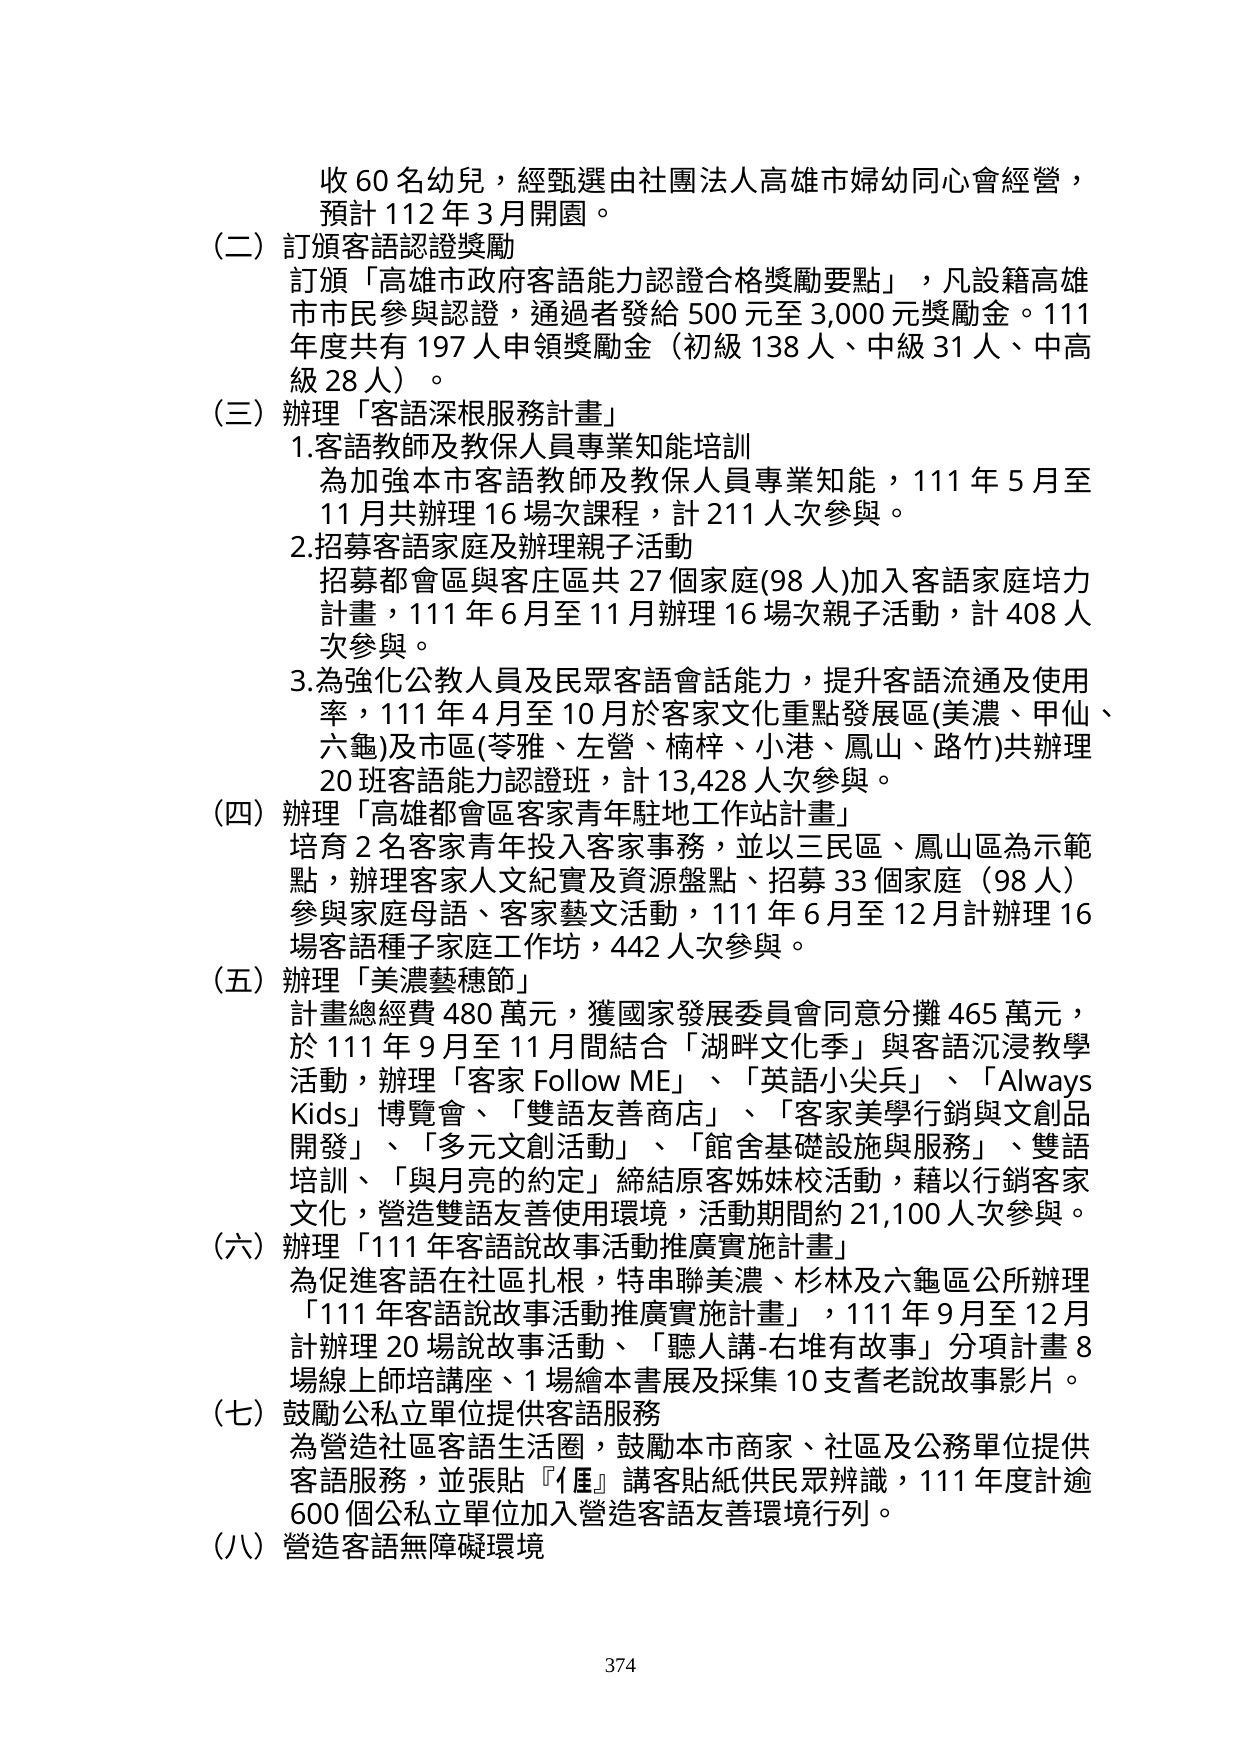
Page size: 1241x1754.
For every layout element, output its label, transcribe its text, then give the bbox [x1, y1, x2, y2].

text 收60名幼兒，經甄選由社團法人高雄市婦幼同心會經營，預計112年3月開園。 [319, 164, 1092, 231]
text （三）辦理「客語深根服務計畫」 [195, 398, 1092, 431]
text 3.為強化公教人員及民眾客語會話能力，提升客語流通及使用率，111年4月至10月於客家文化重點發展區(美濃、甲仙、六龜)及市區(苓雅、左營、楠梓、小港、鳳山、路竹)共辦理20班客語能力認證班，計13,428人次參與。 [289, 664, 1092, 798]
text （五）辦理「美濃藝穗節」 [195, 964, 1092, 998]
text （四）辦理「高雄都會區客家青年駐地工作站計畫」 [195, 798, 1092, 831]
text 為營造社區客語生活圈，鼓勵本市商家、社區及公務單位提供客語服務，並張貼『亻厓』講客貼紙供民眾辨識，111年度計逾600個公私立單位加入營造客語友善環境行列。 [289, 1431, 1092, 1531]
text 1.客語教師及教保人員專業知能培訓 [289, 431, 1092, 464]
text （二）訂頒客語認證獎勵 [195, 231, 1092, 264]
text （七）鼓勵公私立單位提供客語服務 [195, 1398, 1092, 1431]
text 訂頒「高雄市政府客語能力認證合格獎勵要點」，凡設籍高雄市市民參與認證，通過者發給500元至3,000元獎勵金。111年度共有197人申領獎勵金（初級138人、中級31人、中高級28人）。 [289, 264, 1092, 398]
text 培育2名客家青年投入客家事務，並以三民區、鳳山區為示範點，辦理客家人文紀實及資源盤點、招募33個家庭（98人）參與家庭母語、客家藝文活動，111年6月至12月計辦理16場客語種子家庭工作坊，442人次參與。 [289, 831, 1092, 964]
text （八）營造客語無障礙環境 [195, 1531, 1092, 1564]
text 2.招募客語家庭及辦理親子活動 [289, 531, 1092, 564]
text （六）辦理「111年客語說故事活動推廣實施計畫」 [195, 1231, 1092, 1264]
text 招募都會區與客庄區共27個家庭(98人)加入客語家庭培力計畫，111年6月至11月辦理16場次親子活動，計408人次參與。 [319, 564, 1092, 664]
text 為加強本市客語教師及教保人員專業知能，111年5月至11月共辦理16場次課程，計211人次參與。 [319, 464, 1092, 531]
text 為促進客語在社區扎根，特串聯美濃、杉林及六龜區公所辦理「111年客語說故事活動推廣實施計畫」，111年9月至12月計辦理20場說故事活動、「聽人講-右堆有故事」分項計畫8場線上師培講座、1場繪本書展及採集10支耆老說故事影片。 [289, 1264, 1092, 1398]
text 計畫總經費480萬元，獲國家發展委員會同意分攤465萬元，於111年9月至11月間結合「湖畔文化季」與客語沉浸教學活動，辦理「客家Follow ME」、「英語小尖兵」、「Always Kids」博覽會、「雙語友善商店」、「客家美學行銷與文創品開發」、「多元文創活動」、「館舍基礎設施與服務」、雙語培訓、「與月亮的約定」締結原客姊妹校活動，藉以行銷客家文化，營造雙語友善使用環境，活動期間約21,100人次參與。 [289, 998, 1092, 1231]
